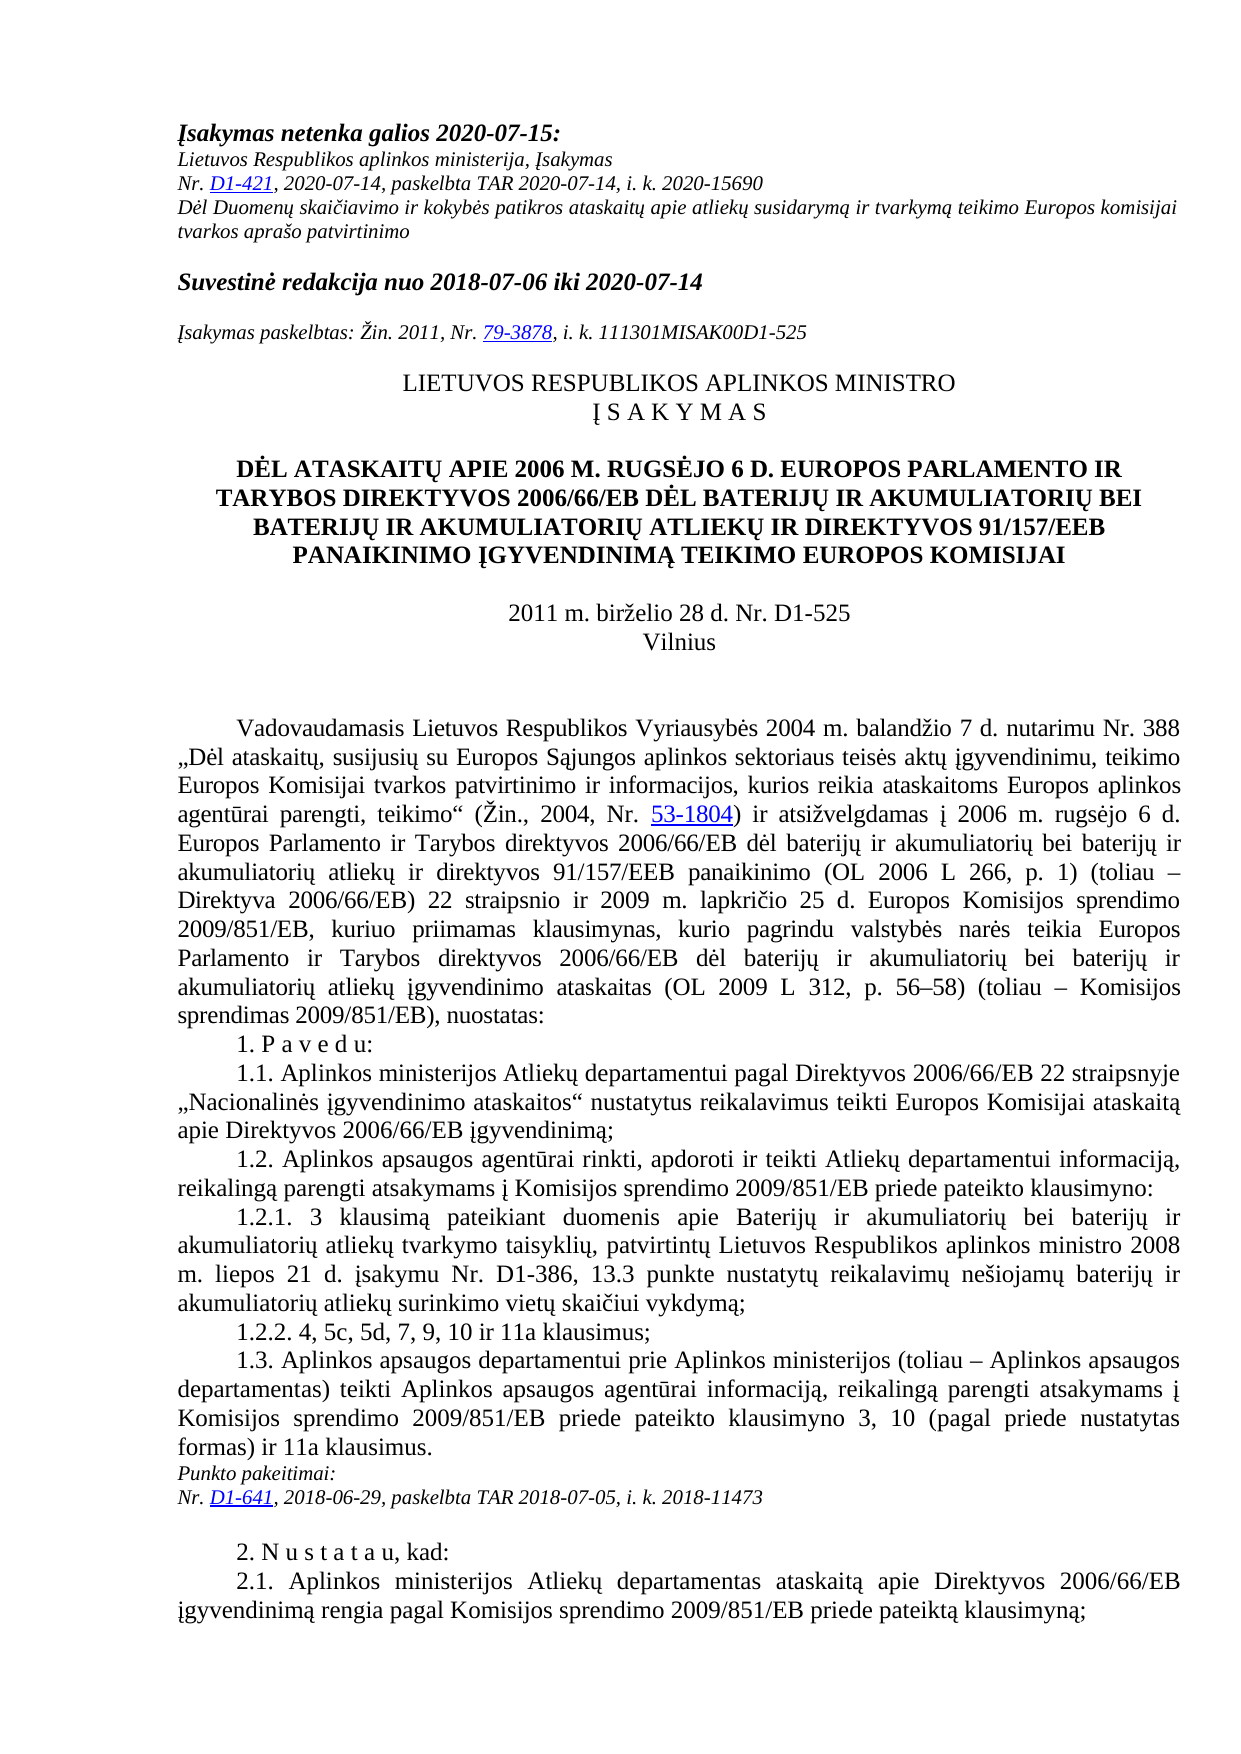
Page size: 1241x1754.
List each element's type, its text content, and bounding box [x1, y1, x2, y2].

text Vadovaudamasis Lietuvos Respublikos Vyriausybės 2004 m. balandžio 7 d. nutarimu Nr. 388 „Dėl ataskaitų, susijusių su Europos Sąjungos aplinkos sektoriaus teisės aktų įgyvendinimu, teikimo Europos Komisijai tvarkos patvirtinimo ir informacijos, kurios reikia ataskaitoms Europos aplinkos agentūrai parengti, teikimo“ (Žin., 2004, Nr. 53-1804) ir atsižvelgdamas į 2006 m. rugsėjo 6 d. Europos Parlamento ir Tarybos direktyvos 2006/66/EB dėl baterijų ir akumuliatorių bei baterijų ir akumuliatorių atliekų ir direktyvos 91/157/EEB panaikinimo (OL 2006 L 266, p. 1) (toliau – Direktyva 2006/66/EB) 22 straipsnio ir 2009 m. lapkričio 25 d. Europos Komisijos sprendimo 2009/851/EB, kuriuo priimamas klausimynas, kurio pagrindu valstybės narės teikia Europos Parlamento ir Tarybos direktyvos 2006/66/EB dėl baterijų ir akumuliatorių bei baterijų ir akumuliatorių atliekų įgyvendinimo ataskaitas (OL 2009 L 312, p. 56–58) (toliau – Komisijos sprendimas 2009/851/EB), nuostatas: [177, 713, 1181, 1029]
text 1.2.1. 3 klausimą pateikiant duomenis apie Baterijų ir akumuliatorių bei baterijų ir akumuliatorių atliekų tvarkymo taisyklių, patvirtintų Lietuvos Respublikos aplinkos ministro 2008 m. liepos 21 d. įsakymu Nr. D1-386, 13.3 punkte nustatytų reikalavimų nešiojamų baterijų ir akumuliatorių atliekų surinkimo vietų skaičiui vykdymą; [177, 1202, 1181, 1317]
text Punkto pakeitimai: [177, 1461, 1181, 1485]
text DĖL ATASKAITŲ APIE 2006 m. RUGSĖJO 6 D. EUROPOS PARLAMENTO IR TARYBOS DIREKTYVOS 2006/66/EB DĖL BATERIJŲ IR AKUMULIATORIŲ BEI BATERIJŲ IR AKUMULIATORIŲ ATLIEKŲ IR DIREKTYVOS 91/157/EEB PANAIKINIMO ĮGYVENDINIMĄ TEIKIMO EUROPOS KOMISIJAI [177, 454, 1181, 569]
text Lietuvos Respublikos aplinkos ministerija, Įsakymas [177, 147, 1181, 171]
text 1.2. Aplinkos apsaugos agentūrai rinkti, apdoroti ir teikti Atliekų departamentui informaciją, reikalingą parengti atsakymams į Komisijos sprendimo 2009/851/EB priede pateikto klausimyno: [177, 1144, 1181, 1202]
text Vilnius [177, 627, 1181, 656]
text 1.1. Aplinkos ministerijos Atliekų departamentui pagal Direktyvos 2006/66/EB 22 straipsnyje „Nacionalinės įgyvendinimo ataskaitos“ nustatytus reikalavimus teikti Europos Komisijai ataskaitą apie Direktyvos 2006/66/EB įgyvendinimą; [177, 1058, 1181, 1144]
text 2011 m. birželio 28 d. Nr. D1-525 [177, 598, 1181, 627]
text 1.2.2. 4, 5c, 5d, 7, 9, 10 ir 11a klausimus; [177, 1317, 1181, 1346]
text 2.1. Aplinkos ministerijos Atliekų departamentas ataskaitą apie Direktyvos 2006/66/EB įgyvendinimą rengia pagal Komisijos sprendimo 2009/851/EB priede pateiktą klausimyną; [177, 1566, 1181, 1624]
text Nr. D1-421, 2020-07-14, paskelbta TAR 2020-07-14, i. k. 2020-15690 [177, 171, 1181, 195]
text Įsakymas paskelbtas: Žin. 2011, Nr. 79-3878, i. k. 111301MISAK00D1-525 [177, 320, 1181, 344]
text 1. Pavedu: [177, 1029, 1181, 1058]
text 2. Nustatau, kad: [177, 1537, 1181, 1566]
text Dėl Duomenų skaičiavimo ir kokybės patikros ataskaitų apie atliekų susidarymą ir tvarkymą teikimo Europos komisijai tvarkos aprašo patvirtinimo [177, 195, 1181, 243]
text ĮSAKYMAS [177, 397, 1181, 426]
text Nr. D1-641, 2018-06-29, paskelbta TAR 2018-07-05, i. k. 2018-11473 [177, 1485, 1181, 1509]
text Įsakymas netenka galios 2020-07-15: [177, 118, 1181, 147]
text 1.3. Aplinkos apsaugos departamentui prie Aplinkos ministerijos (toliau – Aplinkos apsaugos departamentas) teikti Aplinkos apsaugos agentūrai informaciją, reikalingą parengti atsakymams į Komisijos sprendimo 2009/851/EB priede pateikto klausimyno 3, 10 (pagal priede nustatytas formas) ir 11a klausimus. [177, 1346, 1181, 1461]
text LIETUVOS RESPUBLIKOS APLINKOS MINISTRO [177, 368, 1181, 397]
text Suvestinė redakcija nuo 2018-07-06 iki 2020-07-14 [177, 267, 1181, 296]
